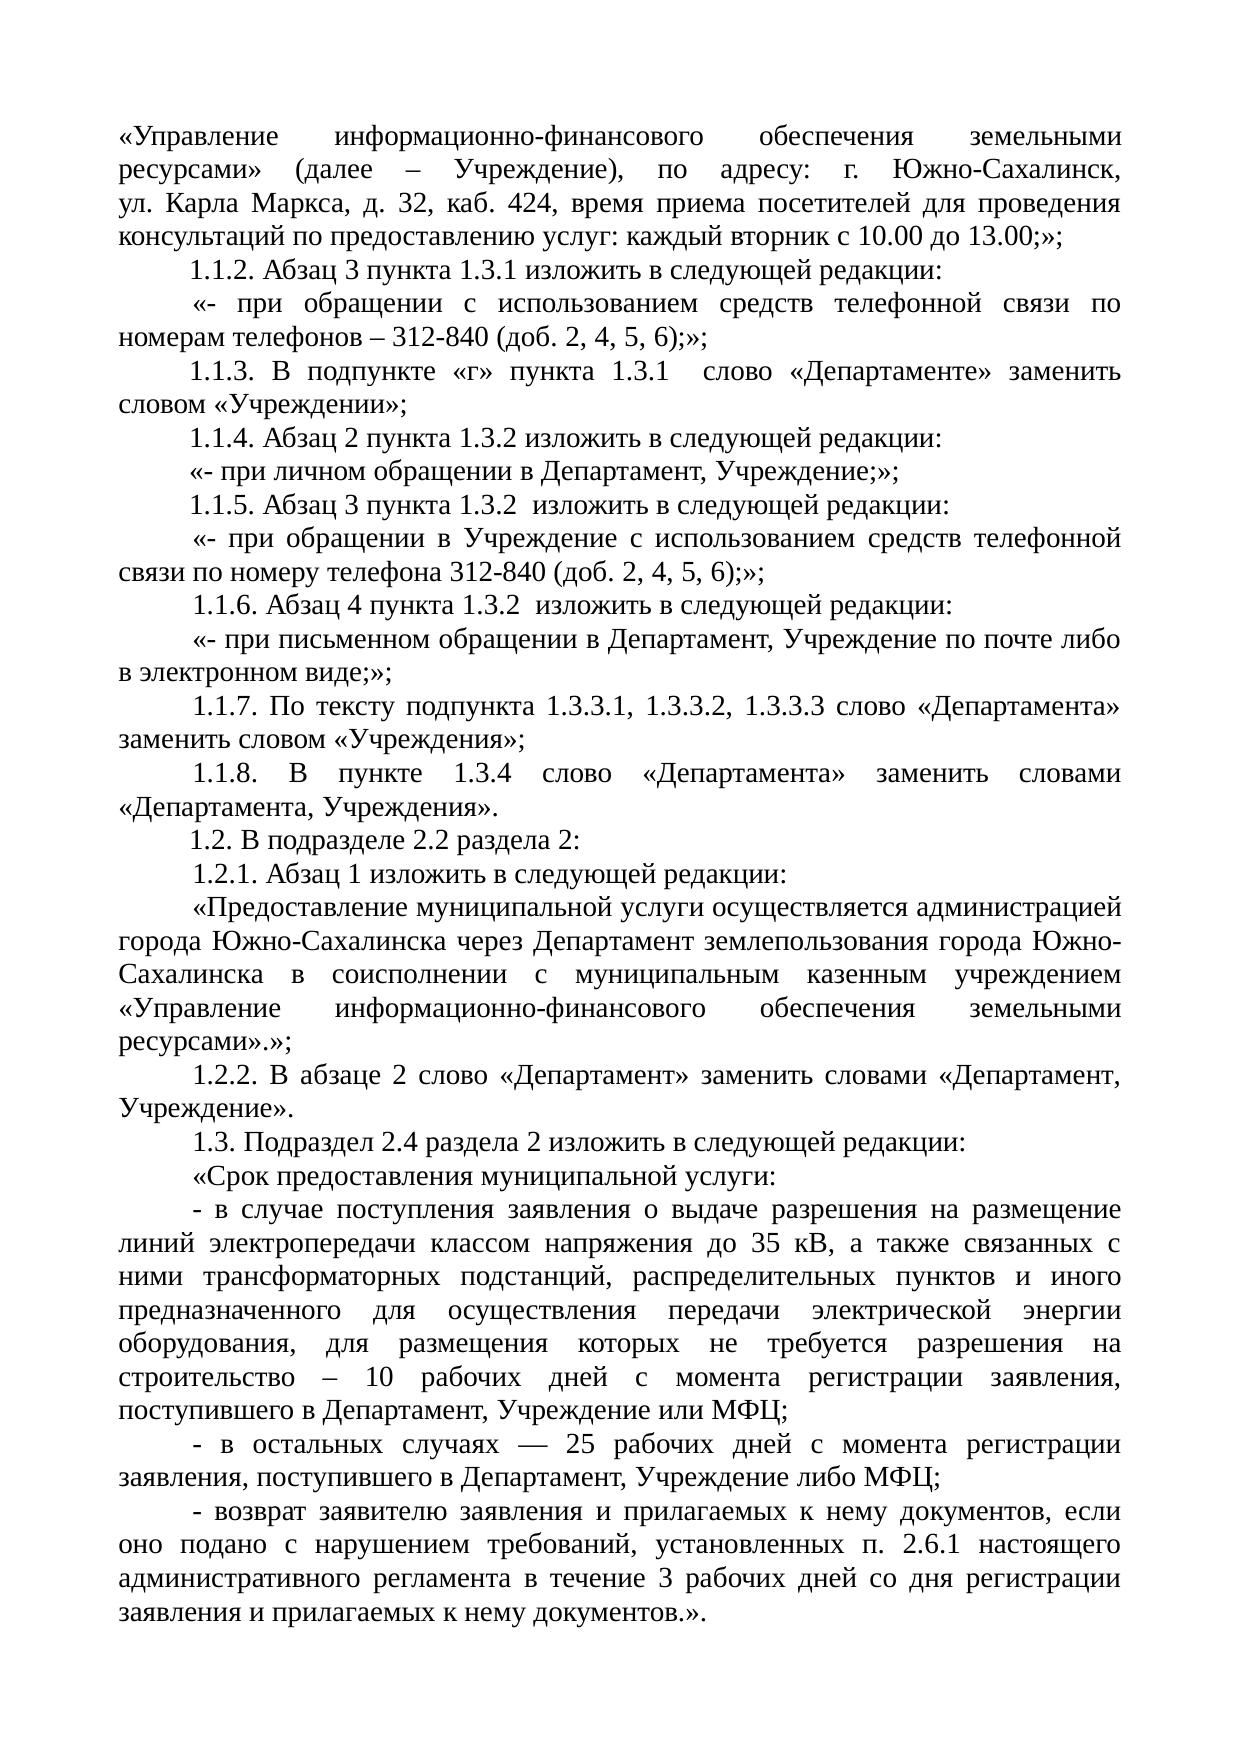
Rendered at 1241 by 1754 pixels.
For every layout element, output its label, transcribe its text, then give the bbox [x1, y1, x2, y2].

text «- при личном обращении в Департамент, Учреждение;»; [118, 453, 1122, 487]
text 1.1.7. По тексту подпункта 1.3.3.1, 1.3.3.2, 1.3.3.3 слово «Департамента» заменить словом «Учреждения»; [118, 688, 1122, 755]
text 1.1.2. Абзац 3 пункта 1.3.1 изложить в следующей редакции: [118, 252, 1122, 286]
text 1.1.8. В пункте 1.3.4 слово «Департамента» заменить словами «Департамента, Учреждения». [118, 755, 1122, 822]
text 1.2.2. В абзаце 2 слово «Департамент» заменить словами «Департамент, Учреждение». [118, 1057, 1122, 1124]
text «Управление информационно-финансового обеспечения земельными ресурсами» (далее – Учреждение), по адресу: г. Южно-Сахалинск, ул. Карла Маркса, д. 32, каб. 424, время приема посетителей для проведения консультаций по предоставлению услуг: каждый вторник с 10.00 до 13.00;»; [118, 118, 1122, 252]
text «- при письменном обращении в Департамент, Учреждение по почте либо в электронном виде;»; [118, 621, 1122, 688]
text 1.2. В подразделе 2.2 раздела 2: [118, 822, 1122, 856]
text «- при обращении в Учреждение с использованием средств телефонной связи по номеру телефона 312-840 (доб. 2, 4, 5, 6);»; [118, 521, 1122, 588]
text 1.1.4. Абзац 2 пункта 1.3.2 изложить в следующей редакции: [118, 420, 1122, 453]
text «- при обращении с использованием средств телефонной связи по номерам телефонов – 312-840 (доб. 2, 4, 5, 6);»; [118, 286, 1122, 353]
text 1.1.6. Абзац 4 пункта 1.3.2 изложить в следующей редакции: [118, 588, 1122, 621]
text - в случае поступления заявления о выдаче разрешения на размещение линий электропередачи классом напряжения до 35 кВ, а также связанных с ними трансформаторных подстанций, распределительных пунктов и иного предназначенного для осуществления передачи электрической энергии оборудования, для размещения которых не требуется разрешения на строительство – 10 рабочих дней с момента регистрации заявления, поступившего в Департамент, Учреждение или МФЦ; [118, 1191, 1122, 1426]
text - в остальных случаях — 25 рабочих дней с момента регистрации заявления, поступившего в Департамент, Учреждение либо МФЦ; [118, 1426, 1122, 1493]
text 1.1.3. В подпункте «г» пункта 1.3.1 слово «Департаменте» заменить словом «Учреждении»; [118, 353, 1122, 420]
text 1.1.5. Абзац 3 пункта 1.3.2 изложить в следующей редакции: [118, 487, 1122, 521]
text - возврат заявителю заявления и прилагаемых к нему документов, если оно подано с нарушением требований, установленных п. 2.6.1 настоящего административного регламента в течение 3 рабочих дней со дня регистрации заявления и прилагаемых к нему документов.». [118, 1493, 1122, 1627]
text 1.2.1. Абзац 1 изложить в следующей редакции: [118, 856, 1122, 889]
text «Срок предоставления муниципальной услуги: [118, 1158, 1122, 1191]
text «Предоставление муниципальной услуги осуществляется администрацией города Южно-Сахалинска через Департамент землепользования города Южно-Сахалинска в соисполнении с муниципальным казенным учреждением «Управление информационно-финансового обеспечения земельными ресурсами».»; [118, 889, 1122, 1057]
text 1.3. Подраздел 2.4 раздела 2 изложить в следующей редакции: [118, 1124, 1122, 1158]
